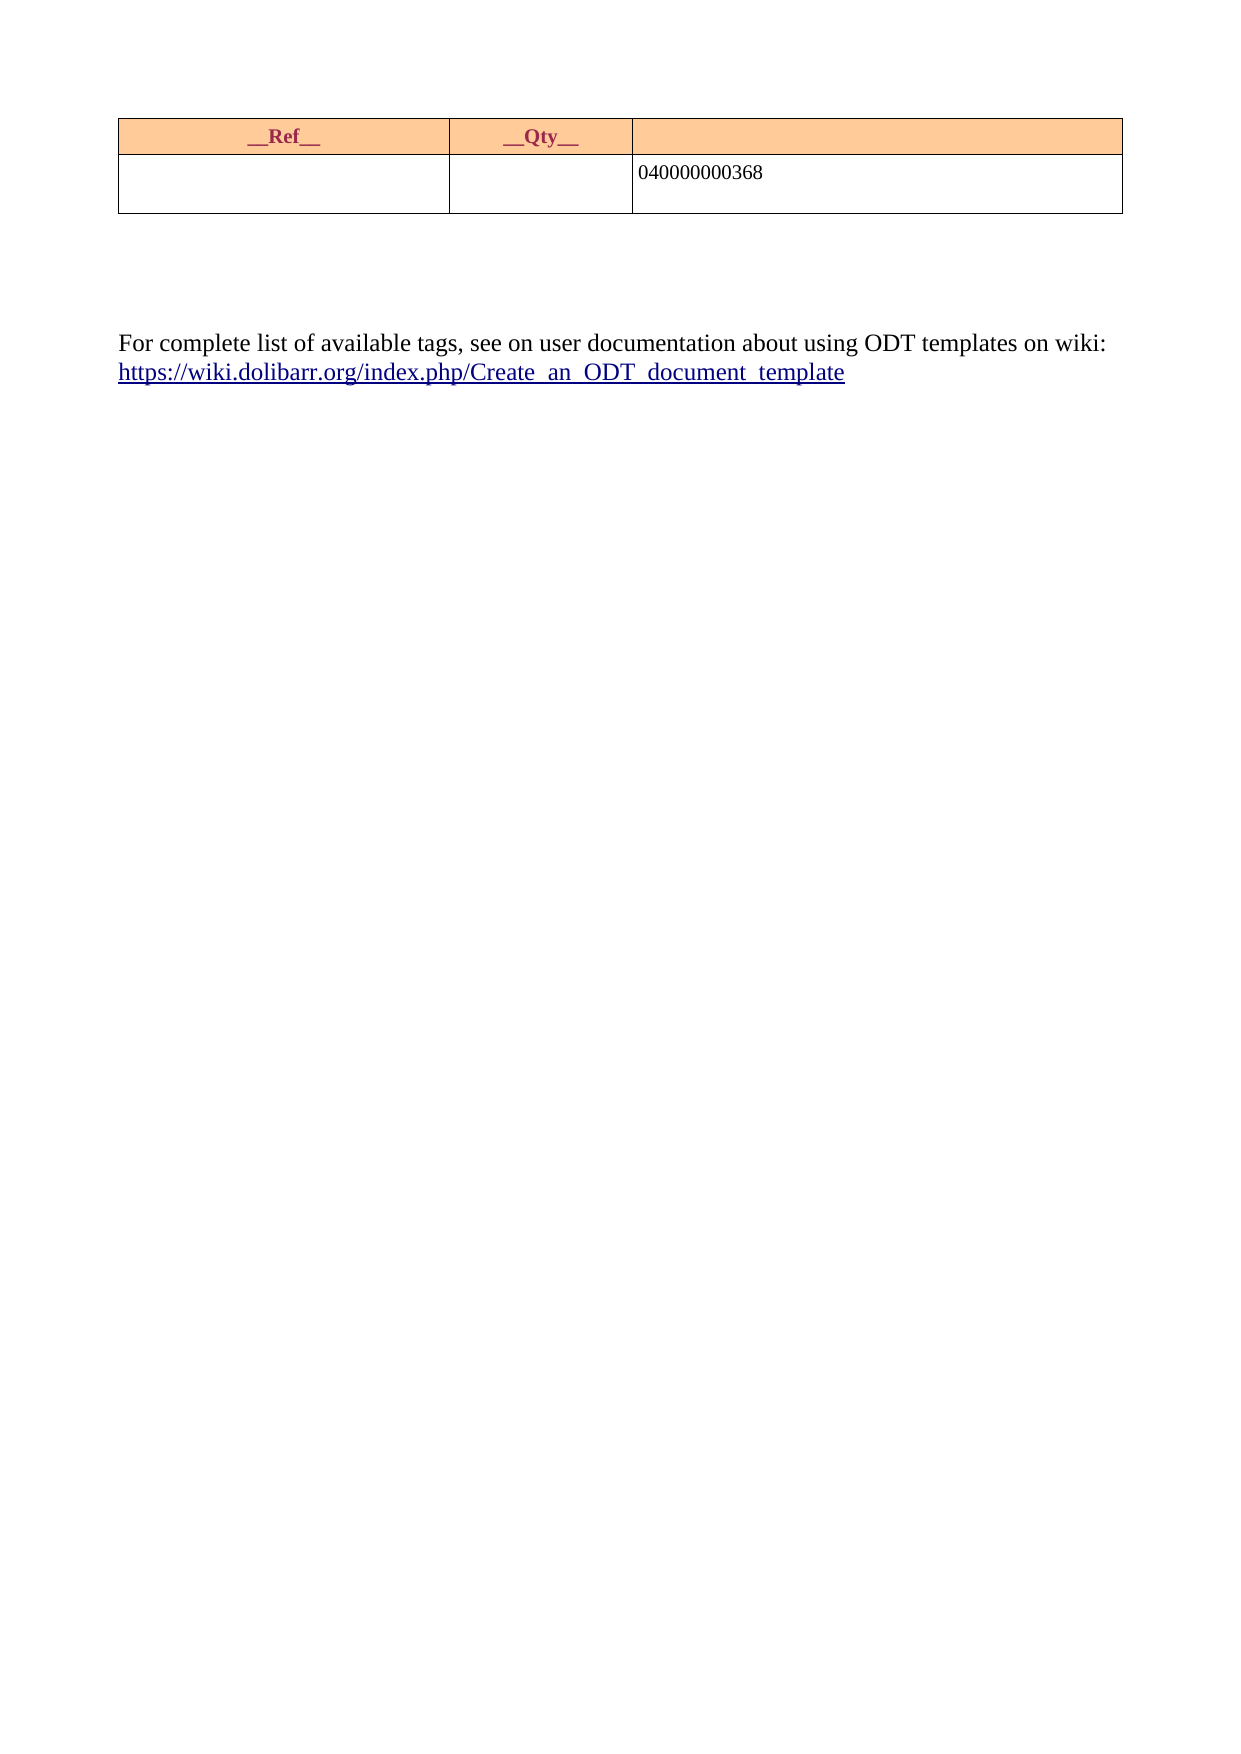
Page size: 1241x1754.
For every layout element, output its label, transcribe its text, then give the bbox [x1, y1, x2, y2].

table_header [633, 119, 1122, 154]
table_cell 040000000368 [633, 155, 1122, 213]
text For complete list of available tags, see on user documentation about using ODT templates on wiki: [118, 328, 1122, 357]
table_cell [450, 155, 632, 213]
table_header __Qty__ [450, 119, 632, 154]
table_cell [119, 155, 449, 213]
text https://wiki.dolibarr.org/index.php/Create_an_ODT_document_template [118, 357, 1122, 386]
table_header __Ref__ [119, 119, 449, 154]
